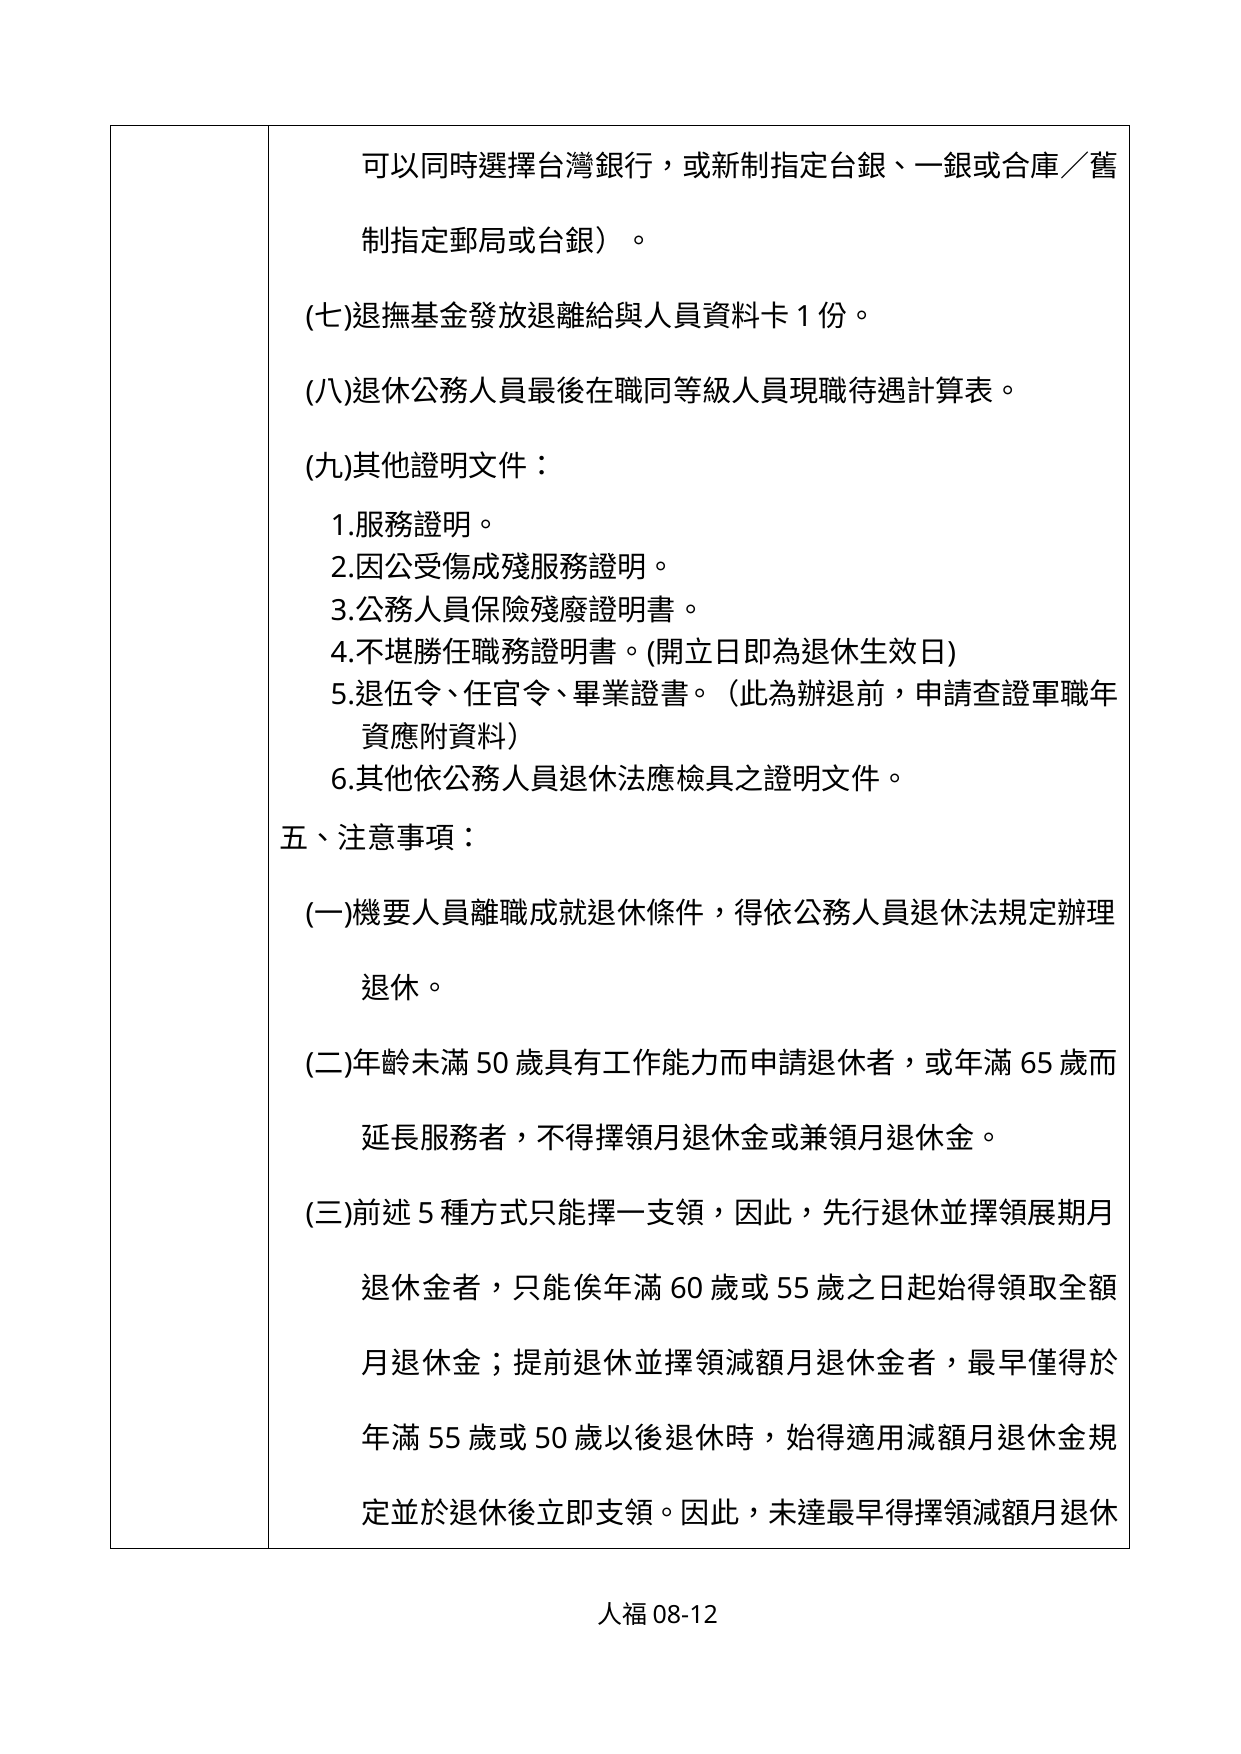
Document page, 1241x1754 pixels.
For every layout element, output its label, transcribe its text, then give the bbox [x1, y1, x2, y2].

table_cell [111, 126, 268, 1548]
table_cell 一、給與種類： (一)一次退休金。 (二)月退休金。 (三)兼領二分之一之一次退休金與二分之一之月退休金： 二、申請期限：退休案應於退休生效日前 3 個月內由服務機關彙轉銓敘部審定，且依法須「現職」公務人員，始得辦理退休，是以，退休案至遲應於退休生效日之前1日送銓敘部審定；惟已依規定在退休生效日之前申請退休，但因服務機關作業不及或疏失，致未於公務人員退休法第20條所定3個月期限報送退休案者，不受3個月期限之限制。又未依規定於退休生效日前3個月內由服務機關彙轉者，應併於退休事實表中勾選如因作業不及，致退休金、優惠存款等權益受損由本人自行負責之切結聲明。 三、年資採計： (一)得予併計之年資： 1.曾任編制內有給專任且符合第二條第一項規定之公務人員。 2.曾任編制內有給專任之軍用文職年資，經銓敘部登記有案，或經國防部或其他權責機關覈實出具證明者。 3.曾任志願役軍職年資，經國防部或其他權責機關覈實出具證明者。 4.曾任編制內雇員、同委任及委任或比照警佐待遇警察人員年資，經原服務機關覈實出具證明者。 5.曾任公立學校編制內有給專任且符合教育人員任用條例規定之教職員，經原服務學校覈實出具證明者。 6.曾任公營事業具公務員身分之編制內有給專任職員，經原服務機構覈實出具證明者。 7.其他曾經銓敘部核定得以併計之年資。 (1)各款得予併計之年資，以未曾領取退休（職、伍）金、資遣給與、離職退費或年資結算給與等退離給與者為限。 (2)公務人員退撫新制實施前之年資併計，除本法另有規定外，仍適用退撫新制實施前規定。 (3)中華民國87年6月5日以後退休、資遣生效，其退撫新制實施前曾任義務役軍職人員年資，未併計核給退除給與者，亦得採計為退休、資遣年資。 (二)年資採計上限： 1.舊制任職年資，最高採計30年。 2.新、舊制年資併計，最高採計35年。 3.任職年資逾35年者，其前、後年資之採計由當事人取捨。 4.依退休法規定繳納基金費用未予併計退休之年資，依其本人繳付退撫基金費用之本息，按未採計之退撫新制實施後年資占繳費年資之比例計算，由退撫基金一次發還。 (三)年資計算： 1.舊制任職年資退休金計算 (1)一次退休金 基數內涵：退休人員最後在職等級，按退休生效日在職同等級人員本（年功）俸加新臺幣930元。 計算方式：任職滿5年者，給與9個基數，每增1年加給2個基數；滿15年後，另行一次加發2個基數，最高總數以61個基數為限。未滿1年者，每1個月給與1/6個基數。未滿1個月者，以1個月計。 (2)月退休金 基數內涵：退休人員最後在職等級，按在職同等級人員本（年功）俸。 計算方式：每任職1年，照基數內涵5%給與，未滿1年者，每1個月給與5/1200；滿15年後，每增1年給與1%，未滿1年者，每1個月給與1/1200，最高以90%為限。未滿1個月者，以1個月計。另十足發給新臺幣930元。 2.新制任職年資退休金計算 (1)一次退休金 基數內涵：退休生效日在職同等級人員本（年功）俸加1倍。 計算方式：每任職1年給與1.5個基數，最高35年給與53個基數。未滿1年者，每1個月給與1/8個基數。未滿1個月者，以1個月計。 中華民國84年7月1日後初任公務人員且服務逾35年者，自第36年起，每年增給1個基數，但最高給與60個基數為限 (2)月退休金 基數內涵：在職同等級人員之本（年功）俸加1倍 計算方式：每任職1年，照基數內涵2%給與，最高35年，給與70%為限。未滿1年者，每1個月照基數內涵1/600給與。未滿1個月者，以1個月計。 中華民國84年7月1日後初任公務人員且服務逾35年者，自第36年起，每年增給1%，以增至75%為限；未滿1年者，每1個月照基數1/1200給與，未滿1個月者，以1個月計。 3.兼領月退休金之退休給與，各依其應領一次退休金與月退休金按比例計算之。 (四)、特殊年資採計規定 1.臨時人員 (1)採計條件：按月於政府預算項下支相當雇員以上薪資之不定期僱用人員。各機關定期約僱或定期僱用之臨時人員，於僱用期滿經繼續僱用者，視為不定期僱用。 (2)採計時間：以行政院暨所屬機關約僱人員僱用辦法發布前之臨時人員年資為限－中央機關採計至61年12月；地方機關採計至62年1月。（銓敘部84年3月2日84台中特四字第1102306號函） 2.約僱人員 (1)行政院暨所屬機關約僱人員僱用辦法發布後(61年12月27日)之約僱人員年資均不得採計。（銓敘部66年11月25日66台楷特三字第1199號函） (2)退撫新制實施後年資：84年7月1日以後之約僱人員適用各機關學校聘僱人員離職儲金給與辦法，其年資不得併計為公務人員退休年資。 3.約聘人員 (1)採計標準：聘用人員聘用條例公布施行後(58年4月28日)至行政院暨所屬機關約僱人員僱用辦法發布前(61年12月27日)，未列冊送銓敘部登記備查之聘用人員，得比照臨時人員年資採計規定辦理。行政院暨所屬機關約僱人員僱用辦法發布後，依聘用人員聘用條例聘用且列冊送銓敘部登記備查有案之聘用年資始得採計。 (2)採計時間：未列冊送銓敘部登記備查者，比照臨時人員年資採計時間(中央機關採計至61年12月止，地方機關採計至62年1月)辦理；列冊送銓敘部登記備查者，採計至84年6月30日止。 (3)退撫新制實施後年資：84年7月1日以後之聘用人員適用各機關學校聘僱人員離職儲金給與辦法，其年資不得併計為公務人員退休年資。（銓敘部86年9月12日86台特二字第1465857 號函） 4.公營事業人員 (1)退撫新制實施前年資：應為編制內有給專任之職員年資，且離職時未領取退休、資遣給與，經各該公營事業機構核實出具證明者。 (2)退撫新制實施後年資：84年7月1日以後之公營事業人員年資，除法令另有規定外，應於轉任之日起3個月內，由轉任人員申請按其任職年資、等級對照公務人員繳費標準換算複利終值總和，一次全額由轉任人員補繳退撫基金費用本息，逾3個月補繳者，另應加計利息。但最遲應於轉任之日起5年內完成補繳，逾5年者，該年資不予併計。 5.軍職年資 (1)義務役年資：87年6月5日以後退休生效人員，其曾任義務役軍職人員年資未併計核給退除給與，得依其檢具之退伍令或其他退伍證明文件採認併計。 (2)下列年資未併計核給退除給與者得由服務機關或銓敘部檢具相關證件，函請國防部參謀本部人事參謀次長室(或陸、海、空軍司令部等)或縣市政府查證是否得予併計及採計，再依其查證結果辦理： 軍事學校基礎教育年資及未備足證件之義務役年資。 志願役年資。 軍中聘雇年資（以編制內之聘雇年資為限；84年7月1日至87年6月30日止之年資，須全額補繳退撫基金費用始得併計，自87年7月1日改適用勞動基準法之後年資均不得採計）。 金馬地區自衛隊隊員折抵役期之年資。 已服國民兵役或服義務役者之大專集訓、軍訓課程得折抵役期之年資。 (3)撤職或因案離職之軍官轉任公職，其曾任軍職年資，准予併資退休，但不計算退休給與，至於擇領月退休金者，該項年資不予併計。 (4)85年12月31日以前退伍，已核給30 年以上軍職年資之退伍金者，即使尚有基礎教育或未併計核給退伍金之年資，亦不得併計公職退休年資。 (5)退撫新制實施後年資：志願役年資須將原繳納之軍人退撫基金費用本息，移撥公務人員退撫基金帳戶後，始得併計；義務役年資則須經補繳公務人員退撫基金費用後，始得併計；但補繳費用本息，由公務人員與初任機關各負擔35%與65%。補繳期限與其他得予併計之年資規定相同。 (6)84年7月1日起退伍軍人轉任公務人員者，其軍職已辦理退伍之年資應與公務人員年資合併計算，舊制年資以30年為限，新舊制年資合計以35年為限。 (7)89年11月21日兵役法施行法修正施行當時在營服役人員，以及其後徵集服義務役之軍官、士官、常備兵及替代役役男，曾在高級中學或高職以上學校修習且成績合格之軍訓課程，得以8堂課折算1天之標準折減義務役役期，最多折算30天。89年2月2日前服補充兵者，依其退伍令記載日期採計為退休年資；另依銓敘部99年8月19日部退三字第0993204752號令規定，89年2月2日以後服補充兵役者，得依其補充兵證書所載曾受軍事訓練日期，申請補繳退撫基金，再據以併計公務人員退休年資。又服補充兵役前曾參加大專集訓年資者，亦得檢具大專集訓證書所載折合役期天數，申請補繳退撫基金，再據以併計公務人員退休年資。 6.因案停職獲准復職人員 (1)如補發停職期間全部薪俸者，該停職期間得予併計。(考試院71年8月20日台71考秘議字第3072號函) (2)退撫新制實施後年資：84年7月1日以後之停職人員，於復職補薪之日起，應完成停職期間退撫基金費用本息繳納，始得予併計退休年資。 7.教育人員 (1)曾任公立學校教職員年資，未依各該規定核給退休金，經原服務機關核實出具證明之年資，得予併計公務人員退休年資（必要時得向教育人員主管機關查證）；惟公教人員新舊年資合計，舊制年資仍以30年為限，與新制年資累計最高仍以35年為限。 (2)懸缺代課教師年資：得予採計。(銓敘部64年10月8日64台為特三字第31421 號函） (3)試用教師：依教育部88年5月11日台（88）人（三）字第88046832號函略以，公、私立學校教師於58年2月以後曾任中等以下學校試用教師且符合任教當時法令所訂試用教師登記資格，未經辦理登記取得試用教師證書者，於取得合格教師資格後，其曾任試用教師年資，同意從寬採計辦理退休、資遣及撫卹。再查該部92年7月3日台人（三）字第0920079306B函略以，公立學校教師於85 年2月1日前曾任公私立學校教師年資之採計，重行規定：公、私立高中職以下學校教師，退休年資之採計應為編制內、專任、合格、有給之年資，所稱「合格」，係指符合任教當時法令所訂各級各類學校教師或試用教師遴用資格，退休時並由當事人檢具相關證明文件，報由主管教育行政機關審核認定者。 (4)前述教育人員年資：如係屬退撫新制實施後之年資者，必須依規定繳納教育人員退撫基金後，再於轉任公務人員時移撥退撫基金帳戶，始得併計。 8.保育員年資 保育員納編前之任職年資(助理保育員及代理保育員年資不適用)，因已領取由政府編列預算核給之離職互助金，僅得採計為公務人員退休年資，以成就公務人員自願退休條件或支領月退休金之條件，但不得再計算任何退休給與。至於所稱不計算之退休給與，應包括月退休金、一次退休金、自願退休年滿55歲加發之一次退休金、本法第30條第2項及第3項增給之補償金、其他現金給與補償金以及優惠存款利息等任何退休給與。 9.職業訓練師年資 曾任職業訓練師年資，以檢附服務機關出具之歷任職務及成績考核證明書（如附表二），得據以採計該項年資。 四、應備表件： (一)退休事實表1份。 (二)戶口名簿或戶籍謄本1份。 (三)相片1張。 (四)經歷證件（歷任服務機關之派令或銓審函，79年以前之經歷一律附派令或銓審函）。 (五)考績通知書（最後1年考績）。 (六)存摺封面影本2份（新制與舊制指定委託代付銀行各1份，可以同時選擇台灣銀行，或新制指定台銀、一銀或合庫／舊制指定郵局或台銀）。 (七)退撫基金發放退離給與人員資料卡1份。 (八)退休公務人員最後在職同等級人員現職待遇計算表。 (九)其他證明文件： 1.服務證明。 2.因公受傷成殘服務證明。 3.公務人員保險殘廢證明書。 4.不堪勝任職務證明書。(開立日即為退休生效日) 5.退伍令、任官令、畢業證書。（此為辦退前，申請查證軍職年資應附資料） 6.其他依公務人員退休法應檢具之證明文件。 五、注意事項： (一)機要人員離職成就退休條件，得依公務人員退休法規定辦理退休。 (二)年齡未滿50歲具有工作能力而申請退休者，或年滿65歲而延長服務者，不得擇領月退休金或兼領月退休金。 (三)前述5種方式只能擇一支領，因此，先行退休並擇領展期月退休金者，只能俟年滿60歲或55歲之日起始得領取全額月退休金；提前退休並擇領減額月退休金者，最早僅得於年滿55歲或50歲以後退休時，始得適用減額月退休金規定並於退休後立即支領。因此，未達最早得擇領減額月退休金年齡者，不得先行退休並俟年滿55歲或50歲之日起始支領減額月退休金。 (四)退休事實表應註明無涉刑責，亦無其他應受停(免)職處分，或應移付懲戒事由。 (五)公務人員有下列情形之一而申請退休或資遣者，應不予受理： 1.留職停薪期間。 2.停職期間。 3.休職期間。 4.動員戡亂時期終止後，涉嫌內亂罪、外患罪，尚未判決確定，或不起訴處分未確定，或緩起訴尚未期滿。 5.涉犯貪污治罪條例或刑法瀆職罪章之罪，經第一審法院判處有期徒刑以上之刑。 6.依公務員懲戒法規定移送懲戒或送請監察院審查中。 7.其他法律有特別規定。 (六)第1項第2款至第7款人員逾屆退日者，應於原因消滅後6個月內，以書面向原服務機關申請辦理退休。但有下列情形之一者，仍不得辦理退休： 1.撤職或免職。 2.6個月應辦理期限屆滿時，仍有公務人員退休法第22條所定喪失辦理退休權利之法定事由者。 (七)前項人員於所定6個月應辦理期限內死亡者，遺族得申請依一次退休金之標準核發給與。但退休條件已達得擇領月退休金，且其遺族符合第18條第4項所定條件者，得按應領月退休金之半數，給與月撫慰金。 (八)前二項人員均以其屆退日為退休生效日。但休職人員應以原因消滅並經權責機關核准復職之日為其退休生效日。前項人員依第3項規定所領之半數本（年功）俸，應由退休金支給（發放）機關自所發退休給與或撫慰金中，覈實收回。 (九)公務人員於申延長病假時，應審酌是否可能符合公務人員退休法第6條第2項之規定，最遲於延長病假期滿前，送請考績委員會後令其以病假治療。 (十)月退休金每年發放2期，第1期為1至6月，於1月16日發給，第二期為7至12月，於7月16日發給。 (十一)依所得稅法第14條規定：凡個人領取之退休金、資遣費、退職金、離職金、終身俸及非屬保險給付之養老金等所得，均應列計個人之綜合所得，其計算方式依相關規定辦理。 (十二)命令退休依個案情形適用不同款項，各應備表件及注意事項請參考銓敘部編輯《公務人員任用考績退休撫卹案件》送審作業手冊。 (十三) 優惠存款：退撫新制實施前（84年6月30日以前）年資所核給之一次退休金及公保養老給付始得辦理優惠存款 1.公務人員於101 年1 月1 日以後退休生效者，其一次退休金及公保養老給付辦理優惠存款，應符合下列條件（即「全面期間制」）： (1)依公務人員退休法辦理退休。 (2)退撫新制實施前未曾領取待遇差額、退休金差額，或未支領單一薪給、中美基金、實施用人費率或未實施用人費率事業機構等待遇之任職年資所核發之一次退休金及公保養老給付始得辦理優惠存款。 (3)公務人員於99年12月31日所任職務為退撫新制實施前年資所核發之一次退休金及公保養老給付全數得辦理優惠存款者，如繼續依公務人員俸額表支薪，則其依公務人員退休法辦理退休時，保障其退撫新制實施前年資仍得全數辦理優惠存款。 2.警察獎章加發之退休金： (1)支領或兼領一次退休金之警消人員，其警察獎章所加發之退休金得辦理優惠存款，但支領月退休金人員所加發之退休金不得辦理優惠存款。 (2)警察獎章之採計年資，如係自舊制跨至新制，其得辦理優惠存款金額，應依新舊制年資比例計算。 3.辦理優惠存款之上限金額： (1)兼具退撫新制實施前、後年資且支（兼）領月退休金之公務人員，其所領月退休金及公保養老給付優惠存款每月利息，不得超過最後在職本(年功)俸加一倍之75%(年資25年)至95%(年資35年)，且不得超過在職實質所得(含本俸或年功俸、專業加給加權平均數、主管職務加給及年終工作獎金之1/12)之70%(年資15 年)至90%(年資35 年)；超過者，調降其公保養老給付辦理優惠存款之金額。 (2)支領一次退休金者、僅具退撫新制實施前年資者及僅具退撫新制實施後年資者3 類人員，不受前開上限規定之限制。 (3)退職政務人員之公保養老給付辦理優惠存款，比照前開(1)、(2)之規定辦理；此外，退職特任政務人員之公保養老給付優惠存款金額依前開規定計算後，不得超過新台幣200萬元（兼領月退職酬勞金者，按其兼領比例計算）。 4.辦理優惠存款之開戶事項： (1)辦理手續：退休人員以直撥入帳方式辦理優惠存款者，於退休前檢具開戶聲明書暨最後服務機關證明書至臺灣銀行股份有限公司（以下簡稱臺銀）各地分行開設優惠存款帳戶，並於退休生效日起2年內，持退休審定函及存摺赴原開戶之臺銀各地分行辦理優惠存款手續；退休人員以支票或現金方式辦理優惠存款者，應持退休審定函赴臺銀各地分行辦理優惠存款手續。 (2)儲存金額：以百元為單位，整數儲存；百元以下不計。 (3)契約期限：分為1 年期及2 年期兩種，期滿時得辦理續存。 (4)計息起始日：自退休生效日起計息，但優惠存款金額於退休生效日以後存入臺銀者，自入帳之日起計息。 5.辦理優惠存款之續存事項： (1)辦理方式及應備證件：退休人員應於優惠存款契約期滿日，依下列方式辦理續存手續。 A.親自辦理：退休人員親自持國民身分證、原留印鑑及存摺辦理續存手續。 B.委託辦理：退休人員在臺灣地區及大陸地區以外之海外地區（含港澳地區）者，得委託親友代為辦理；辦理時應持受託人及委託人之國民身分證、原留印鑑、存摺、退休人員最近1個月內列印記事之戶籍謄本及親自簽名之委託書（退休人員在海外地區者，該委託書須最近3個月內經我國駐外機構等單位驗證）。 C.通訊辦理：退休人員在大陸地區以外之海外地區（含港澳地區）者，得檢附國民身分證影本、最近1個月內列印記事之戶籍謄本及最近3個月內經我國駐外機構等單位出具之授權書等證件，以書面通訊方式辦理續存。 D.自動續存：退休人員居住國內且未辦理質借者，經與臺銀約定如有溢領優惠存款利息情事，同意由臺銀逕自其優存帳戶扣抵溢領金額者，得申請辦理自動續存。 (2)辦理期限：退休人員應於優惠存款期滿日辦理續存；未辦理者，其儲存之金額改按一般活期存款利率計息。退休人員未於優惠存款期滿日辦理續存者，如自期滿日起2年內補辦續存手續者，得溯自期滿日改按優惠存款利率計息；如逾期滿日2年始補辦續存手續者，僅能自完成續存手續之日起，按優惠存款利率計息；如未及辦理續存手續即亡故者：其優惠存款利息計至期滿日為止（續存後亡故者，自其亡故之次日起，終止優惠存款）。 6.辦理優惠存款之質借事項： (1)辦理之金融機構：限於原開戶之臺銀各地分行。 (2)質借成數：不得超過原優存金額之9成。 (3)質借利率：按優存利率計算。 (4)質借期限：以不超過原優存期滿日為限；但得於期滿日起2年內辦理優惠存款之續存及質借之續借手續。 7.不得提取優惠存款金額之規定： (1)退休人員主動提取優惠存款金額者，所提取之優惠存款金額不得再行存入。 (2)退休人員儲存之優惠存款金額經依法扣押解繳，或有其他特殊情形而提取，並有具體事證者，得於提取之日起2 年內申請恢復優惠存款；其經銓敘部同意恢復優惠存款者，自優惠存款金額回存之日起，按優惠存款利率計息。 8.溢領優惠存款利息之處理方式：退休人員如有公務人員退休法第23條及第24 條應停止或喪失領受月退休金情事者，其優惠存款應同時停止；未停止者，由支給機關負責追繳其自應停止辦理日起溢領之金額外，並依民法所定不當得利規定，按法定利率加計利息繳庫（不受5年時效之限制）。 9.拋棄優惠存款權利領取較高月數之公保養老給付方式：查103年6月1日修正施行之公教人員保險法(以下簡稱公保法)第16條第2項、第10項及同法施行細則第55條第2項規定，公保法修正施行前之年資，最高給付36個月之一次養老給付；修正施行後之年資，得再加給，最高以給付42個月(保險年資每滿1年，給付1.2個月)為限；但辦理優惠存款者，最高以36個月為限。退休(職)人員如欲選擇領取超過36個月之養老給付者，須以切結方式拋棄公保養老給付優惠存款權利，且經權責機關審定並領取一次養老給付後，即不得請求變更。 （十四）人事、主計人員退休案件，另依規定程序層轉報送。(主計機構人員設置管理條例§27參照) [269, 126, 1129, 1548]
